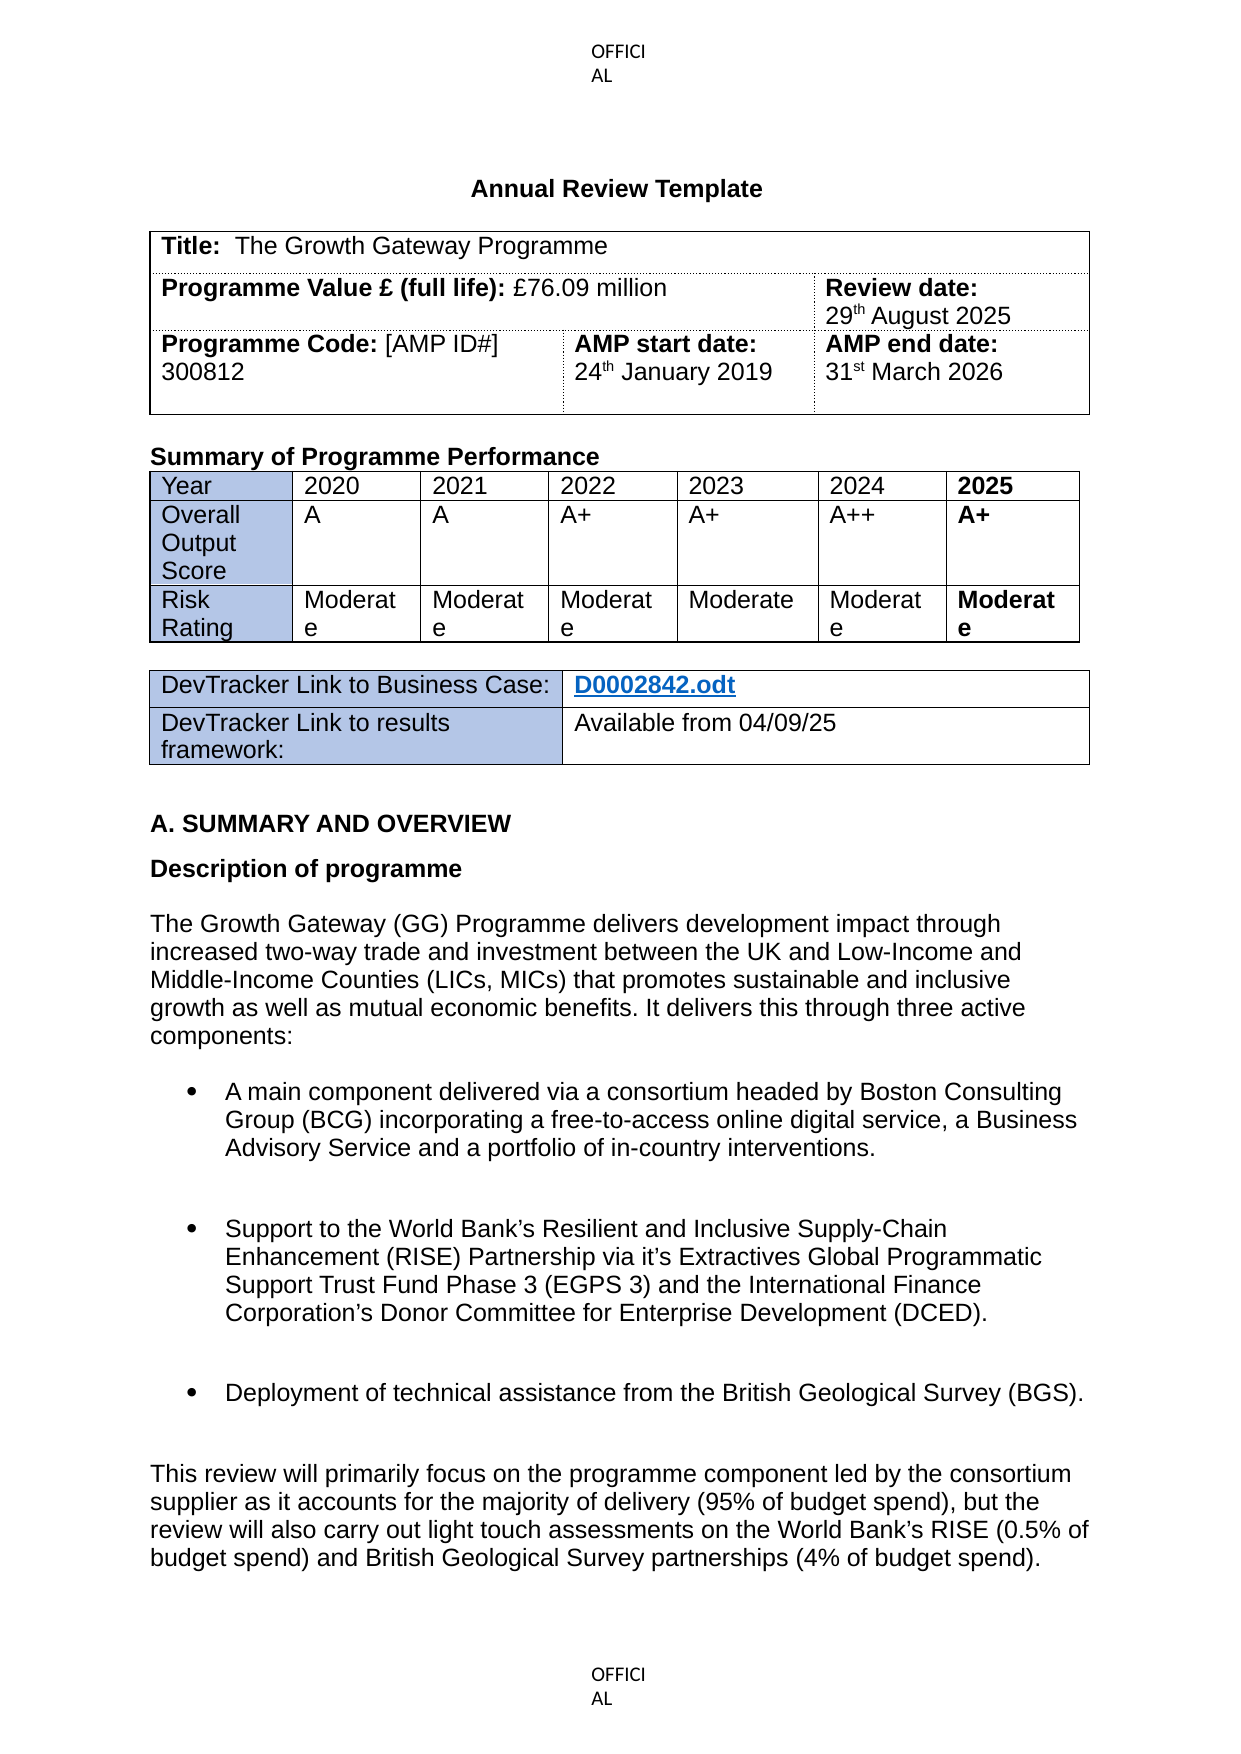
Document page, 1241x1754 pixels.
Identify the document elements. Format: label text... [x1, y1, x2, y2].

table_cell Available from 04/09/25 [563, 708, 1089, 764]
table_cell Moderate [549, 586, 677, 641]
table_header 2020 [293, 472, 420, 500]
table_header Year [151, 472, 292, 500]
table_cell Risk Rating [151, 586, 292, 641]
table_cell AMP end date: 31st March 2026 [814, 330, 1089, 414]
table_header Title: The Growth Gateway Programme [151, 232, 1089, 273]
table_cell AMP start date: 24th January 2019 [563, 330, 814, 414]
list Support to the World Bank’s Resilient and Inclusive Supply-Chain Enhancement (RISE) Partnership via it’s Extractives Global Programmatic Support Trust Fund Phase 3 (EGPS 3) and the International Finance Corporation’s Donor Committee for Enterprise Development (DCED). [187, 1214, 1090, 1354]
table_cell Moderate [947, 586, 1079, 641]
table_cell DevTracker Link to results framework: [150, 708, 562, 764]
table_cell Overall Output Score [151, 501, 292, 584]
table_cell Moderate [678, 586, 818, 641]
text The Growth Gateway (GG) Programme delivers development impact through increased two-way trade and investment between the UK and Low-Income and Middle-Income Counties (LICs, MICs) that promotes sustainable and inclusive growth as well as mutual economic benefits. It delivers this through three active components: [150, 910, 1090, 1050]
table_header 2025 [947, 472, 1079, 500]
table_cell A+ [947, 501, 1079, 584]
table_cell A++ [819, 501, 946, 584]
table_header 2024 [819, 472, 946, 500]
table_cell Programme Code: [AMP ID#] 300812 [151, 330, 563, 414]
table_cell Moderate [293, 586, 420, 641]
table_cell Moderate [819, 586, 946, 641]
table_header DevTracker Link to Business Case: [150, 671, 562, 707]
table_cell Review date: 29th August 2025 [814, 273, 1089, 329]
table_header 2022 [549, 472, 677, 500]
text This review will primarily focus on the programme component led by the consortium supplier as it accounts for the majority of delivery (95% of budget spend), but the review will also carry out light touch assessments on the World Bank’s RISE (0.5% of budget spend) and British Geological Survey partnerships (4% of budget spend). [150, 1460, 1090, 1572]
table_header D0002842.odt [563, 671, 1089, 707]
table_header 2021 [421, 472, 548, 500]
table_cell A [293, 501, 420, 584]
list Deployment of technical assistance from the British Geological Survey (BGS). [187, 1379, 1090, 1407]
table_cell A+ [678, 501, 818, 584]
table_cell Moderate [421, 586, 548, 641]
text Description of programme [150, 854, 1090, 882]
table_cell A [421, 501, 548, 584]
table_cell Programme Value £ (full life): £76.09 million [151, 273, 814, 329]
table_cell A+ [549, 501, 677, 584]
text Summary of Programme Performance [150, 443, 1090, 471]
text A. SUMMARY AND OVERVIEW [150, 810, 1090, 838]
list A main component delivered via a consortium headed by Boston Consulting Group (BCG) incorporating a free-to-access online digital service, a Business Advisory Service and a portfolio of in-country interventions. [187, 1078, 1090, 1189]
table_header 2023 [678, 472, 818, 500]
text Annual Review Template [150, 175, 1090, 203]
